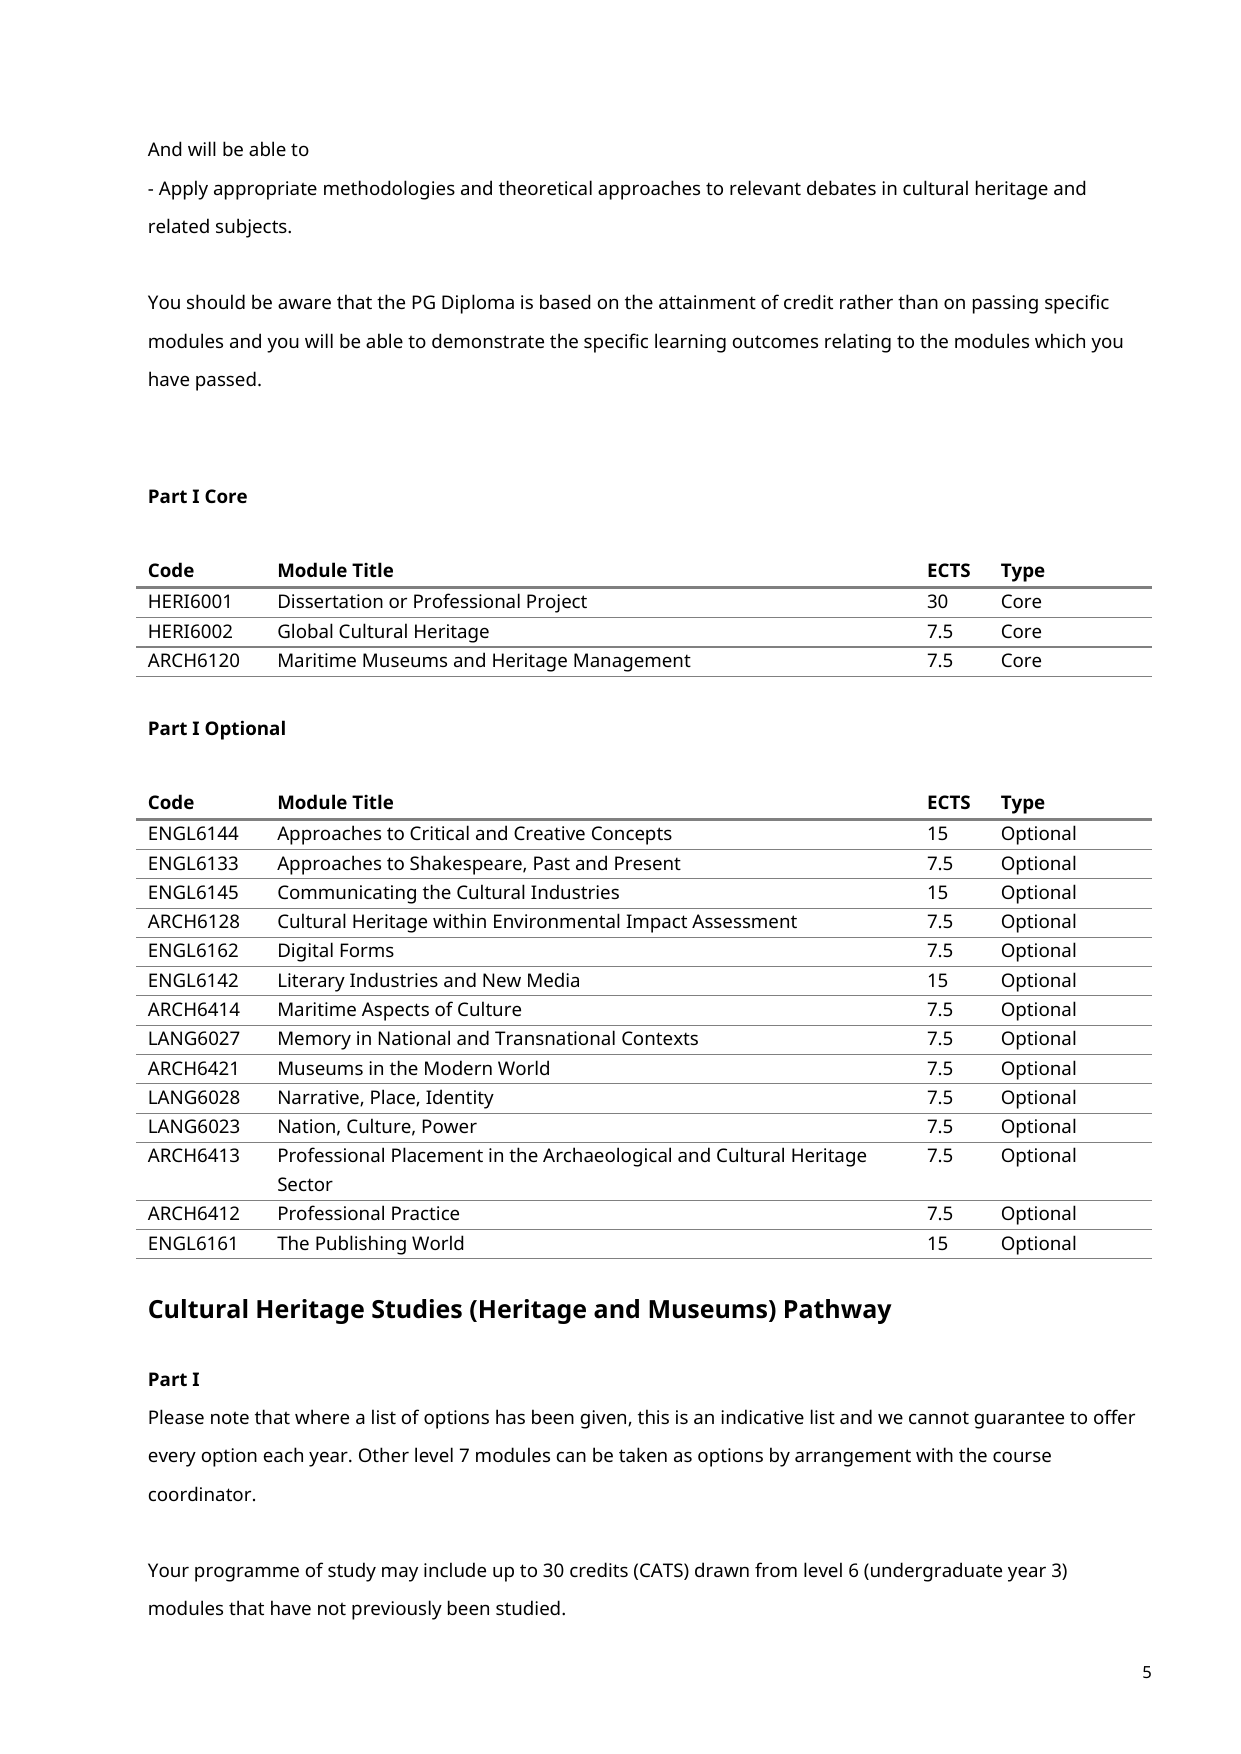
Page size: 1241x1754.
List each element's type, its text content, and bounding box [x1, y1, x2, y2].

table_cell ENGL6161 [136, 1230, 266, 1258]
table_cell Narrative, Place, Identity [266, 1084, 916, 1112]
table_cell Global Cultural Heritage [266, 618, 916, 646]
table_cell Part I Optional [136, 677, 1152, 789]
table_cell Optional [989, 1055, 1152, 1083]
table_cell ENGL6145 [136, 879, 266, 907]
table_cell Approaches to Shakespeare, Past and Present [266, 850, 916, 878]
table_cell Optional [989, 1026, 1152, 1054]
table_cell Communicating the Cultural Industries [266, 879, 916, 907]
table_cell 7.5 [916, 1201, 989, 1229]
table_cell Optional [989, 1143, 1152, 1200]
table_cell 7.5 [916, 909, 989, 937]
table_cell Literary Industries and New Media [266, 967, 916, 995]
table_cell ECTS [916, 789, 989, 818]
table_cell 15 [916, 967, 989, 995]
table_cell 7.5 [916, 648, 989, 676]
table_cell ENGL6142 [136, 967, 266, 995]
table_cell 7.5 [916, 1084, 989, 1112]
table_cell Type [989, 558, 1152, 586]
table_cell 15 [916, 1230, 989, 1258]
table_cell Optional [989, 879, 1152, 907]
table_cell Core [989, 589, 1152, 617]
table_cell Museums in the Modern World [266, 1055, 916, 1083]
table_cell ARCH6128 [136, 909, 266, 937]
table_cell ENGL6162 [136, 938, 266, 966]
table_cell Cultural Heritage within Environmental Impact Assessment [266, 909, 916, 937]
table_cell 7.5 [916, 618, 989, 646]
table_cell Optional [989, 967, 1152, 995]
table_cell Maritime Museums and Heritage Management [266, 648, 916, 676]
table_cell ENGL6144 [136, 821, 266, 849]
table_cell Memory in National and Transnational Contexts [266, 1026, 916, 1054]
table_cell ARCH6412 [136, 1201, 266, 1229]
table_cell Optional [989, 821, 1152, 849]
table_cell Optional [989, 1114, 1152, 1142]
table_cell Module Title [266, 789, 916, 818]
table_cell Part I Core [136, 445, 1152, 557]
table_cell Optional [989, 1084, 1152, 1112]
table_cell Module Title [266, 558, 916, 586]
table_cell Optional [989, 850, 1152, 878]
table_cell ARCH6414 [136, 996, 266, 1024]
table_cell ECTS [916, 558, 989, 586]
table_cell 7.5 [916, 938, 989, 966]
table_cell Code [136, 558, 266, 586]
table_cell And will be able to - Apply appropriate methodologies and theoretical approaches to relevant debates in cultural heritage and related subjects. You should be aware that the PG Diploma is based on the attainment of credit rather than on passing specific modules and you will be able to demonstrate the specific learning outcomes relating to the modules which you have passed. [136, 137, 1152, 445]
table_cell The Publishing World [266, 1230, 916, 1258]
table_cell Part I Please note that where a list of options has been given, this is an indicative list and we cannot guarantee to offer every option each year. Other level 7 modules can be taken as options by arrangement with the course coordinator. Your programme of study may include up to 30 credits (CATS) drawn from level 6 (undergraduate year 3) modules that have not previously been studied. [136, 1328, 1152, 1621]
table_cell 7.5 [916, 850, 989, 878]
table_cell 7.5 [916, 996, 989, 1024]
table_cell 7.5 [916, 1143, 989, 1200]
table_cell Approaches to Critical and Creative Concepts [266, 821, 916, 849]
table_cell Core [989, 648, 1152, 676]
table_cell 7.5 [916, 1055, 989, 1083]
table_cell 7.5 [916, 1026, 989, 1054]
table_cell Type [989, 789, 1152, 818]
table_cell ARCH6421 [136, 1055, 266, 1083]
table_cell Optional [989, 996, 1152, 1024]
table_cell LANG6023 [136, 1114, 266, 1142]
table_cell Optional [989, 1201, 1152, 1229]
table_cell Core [989, 618, 1152, 646]
table_cell 15 [916, 821, 989, 849]
table_cell Digital Forms [266, 938, 916, 966]
table_cell Optional [989, 1230, 1152, 1258]
table_cell HERI6001 [136, 589, 266, 617]
table_cell ARCH6413 [136, 1143, 266, 1200]
table_cell Professional Practice [266, 1201, 916, 1229]
table_cell Professional Placement in the Archaeological and Cultural Heritage Sector [266, 1143, 916, 1200]
table_cell Optional [989, 909, 1152, 937]
table_cell 7.5 [916, 1114, 989, 1142]
table_cell LANG6027 [136, 1026, 266, 1054]
table_cell ENGL6133 [136, 850, 266, 878]
table_cell HERI6002 [136, 618, 266, 646]
table_cell Dissertation or Professional Project [266, 589, 916, 617]
table_cell Nation, Culture, Power [266, 1114, 916, 1142]
table_cell ARCH6120 [136, 648, 266, 676]
table_cell Code [136, 789, 266, 818]
table_cell Optional [989, 938, 1152, 966]
table_cell Cultural Heritage Studies (Heritage and Museums) Pathway [136, 1259, 1152, 1328]
table_cell LANG6028 [136, 1084, 266, 1112]
table_cell Maritime Aspects of Culture [266, 996, 916, 1024]
table_cell 15 [916, 879, 989, 907]
table_cell 30 [916, 589, 989, 617]
